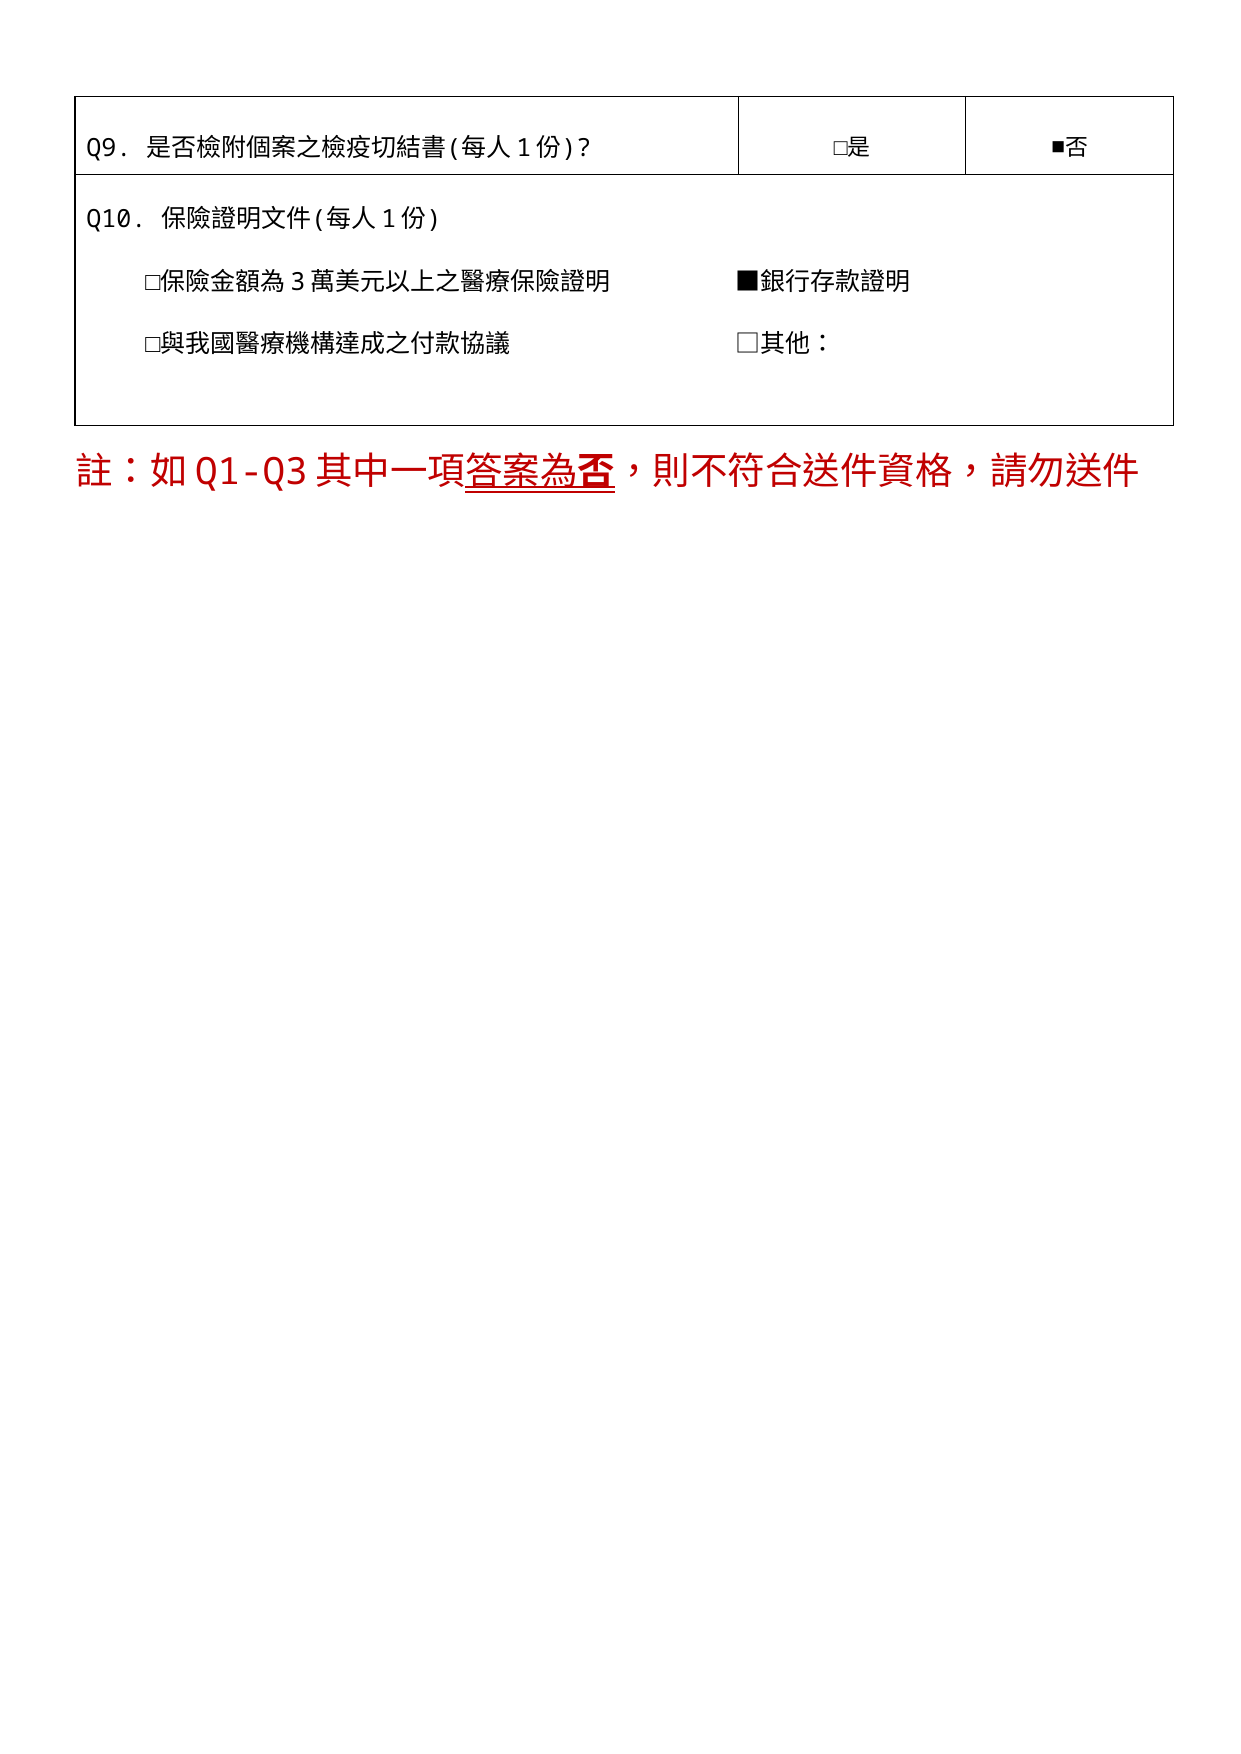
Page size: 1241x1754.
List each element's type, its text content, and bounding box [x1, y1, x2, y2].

text 註：如Q1-Q3其中一項答案為否，則不符合送件資格，請勿送件 [75, 426, 1165, 489]
table_cell Q9. 是否檢附個案之檢疫切結書(每人1份)? [76, 97, 738, 174]
table_cell ■否 [966, 97, 1173, 174]
table_cell □是 [739, 97, 965, 174]
table_cell Q10. 保險證明文件(每人1份) □保險金額為3萬美元以上之醫療保險證明 ■銀行存款證明 □與我國醫療機構達成之付款協議 □其他： [76, 175, 1173, 425]
